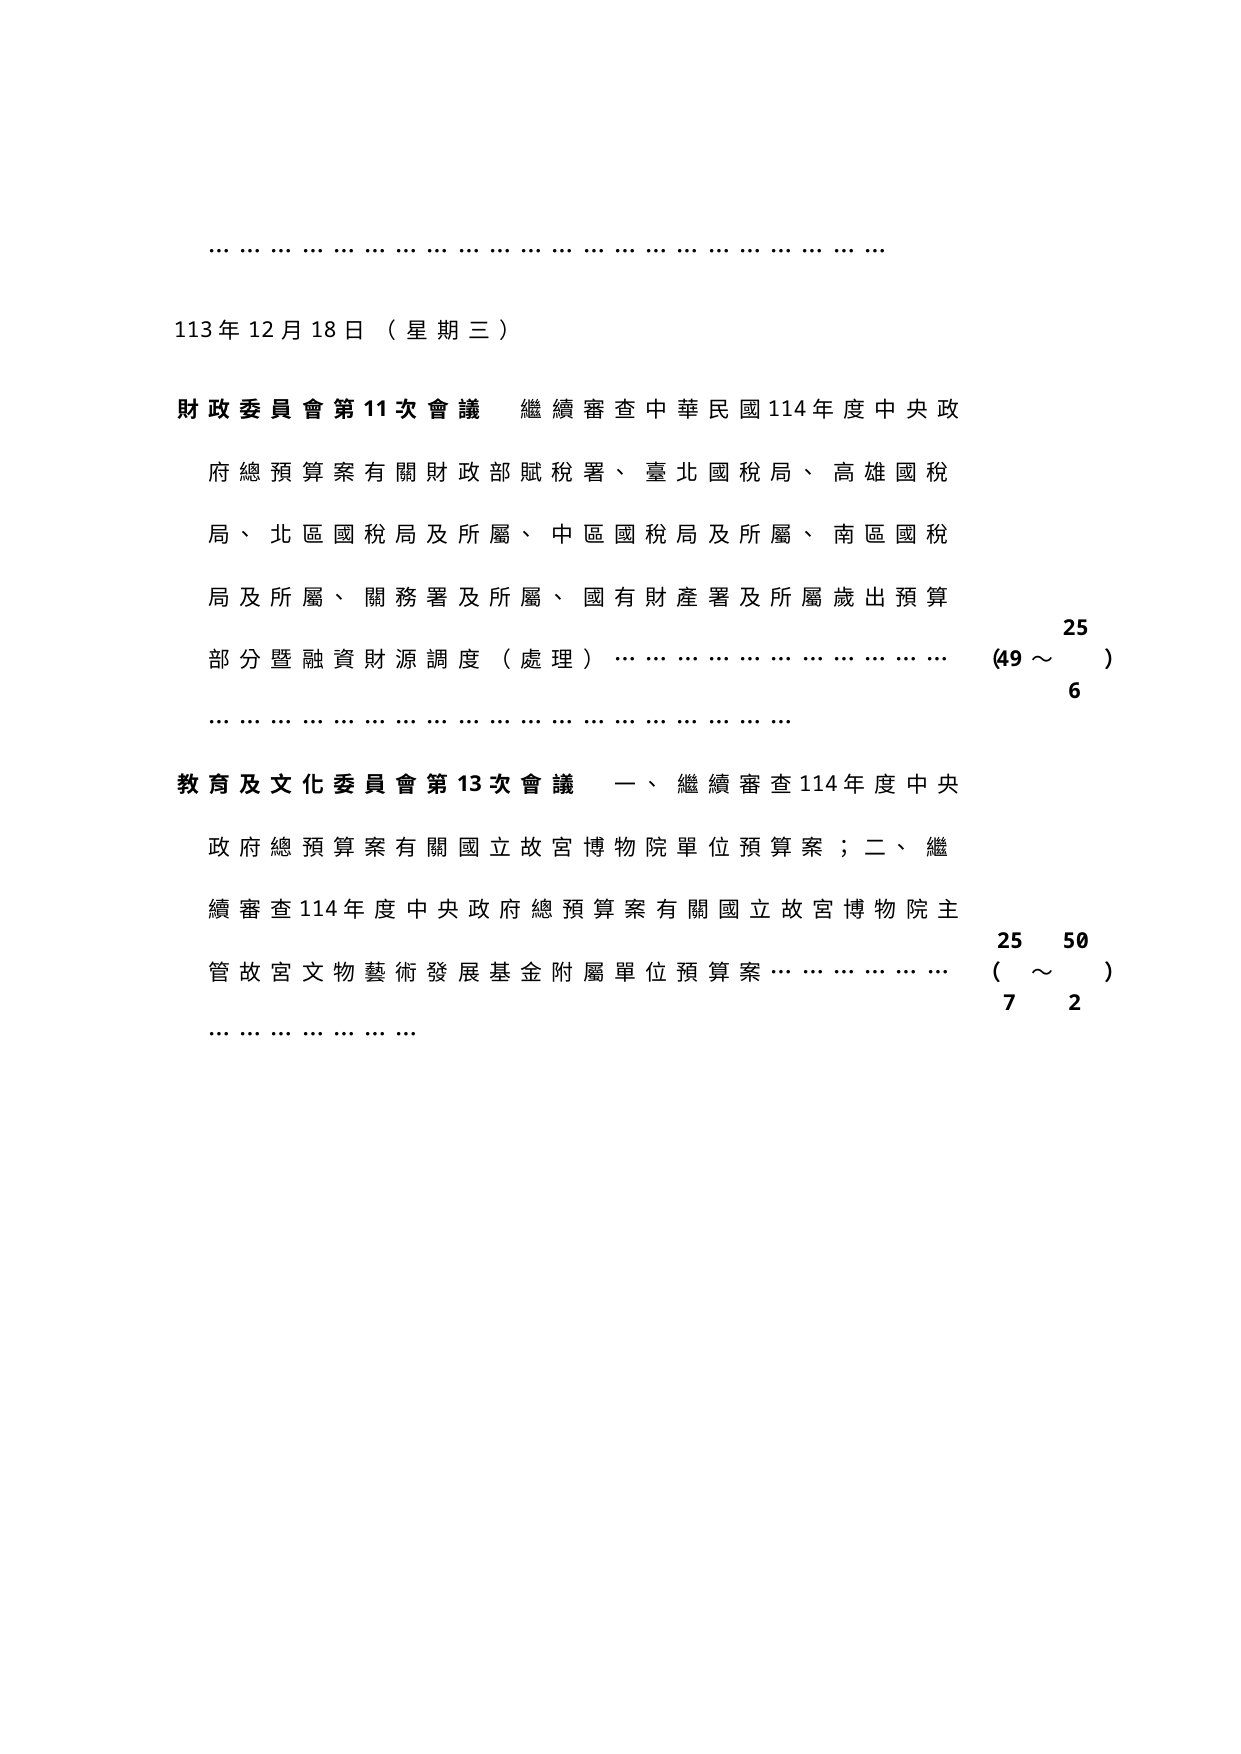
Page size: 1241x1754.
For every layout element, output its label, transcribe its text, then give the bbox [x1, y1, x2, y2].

table_cell ～ [1023, 377, 1053, 752]
table_cell 5 [986, 219, 1023, 281]
table_cell （ [967, 219, 986, 281]
table_cell ………………………………………………………… [150, 219, 967, 281]
table_cell （ [967, 752, 986, 1064]
table_cell 財政委員會第11次會議 繼續審查中華民國114年度中央政府總預算案有關財政部賦稅署、臺北國稅局、高雄國稅局、北區國稅局及所屬、中區國稅局及所屬、南區國稅局及所屬、關務署及所屬、國有財產署及所屬歲出預算部分暨融資財源調度（處理）……………………………………………………………………………… [150, 377, 967, 752]
table_cell （ [967, 377, 986, 752]
table_cell [1053, 219, 1091, 281]
table_cell 113年12月18日（星期三） [150, 281, 1108, 377]
table_cell 教育及文化委員會第13次會議 一、繼續審查114年度中央政府總預算案有關國立故宮博物院單位預算案；二、繼續審查114年度中央政府總預算案有關國立故宮博物院主管故宮文物藝術發展基金附屬單位預算案………………………………… [150, 752, 967, 1064]
table_cell 256 [1053, 377, 1091, 752]
table_cell ） [1091, 752, 1108, 1064]
table_cell ） [1091, 219, 1108, 281]
table_cell ～ [1023, 752, 1053, 1064]
table_cell [1023, 219, 1053, 281]
table_cell 502 [1053, 752, 1091, 1064]
table_cell ） [1091, 377, 1108, 752]
table_cell 257 [986, 752, 1023, 1064]
table_cell 49 [986, 377, 1023, 752]
